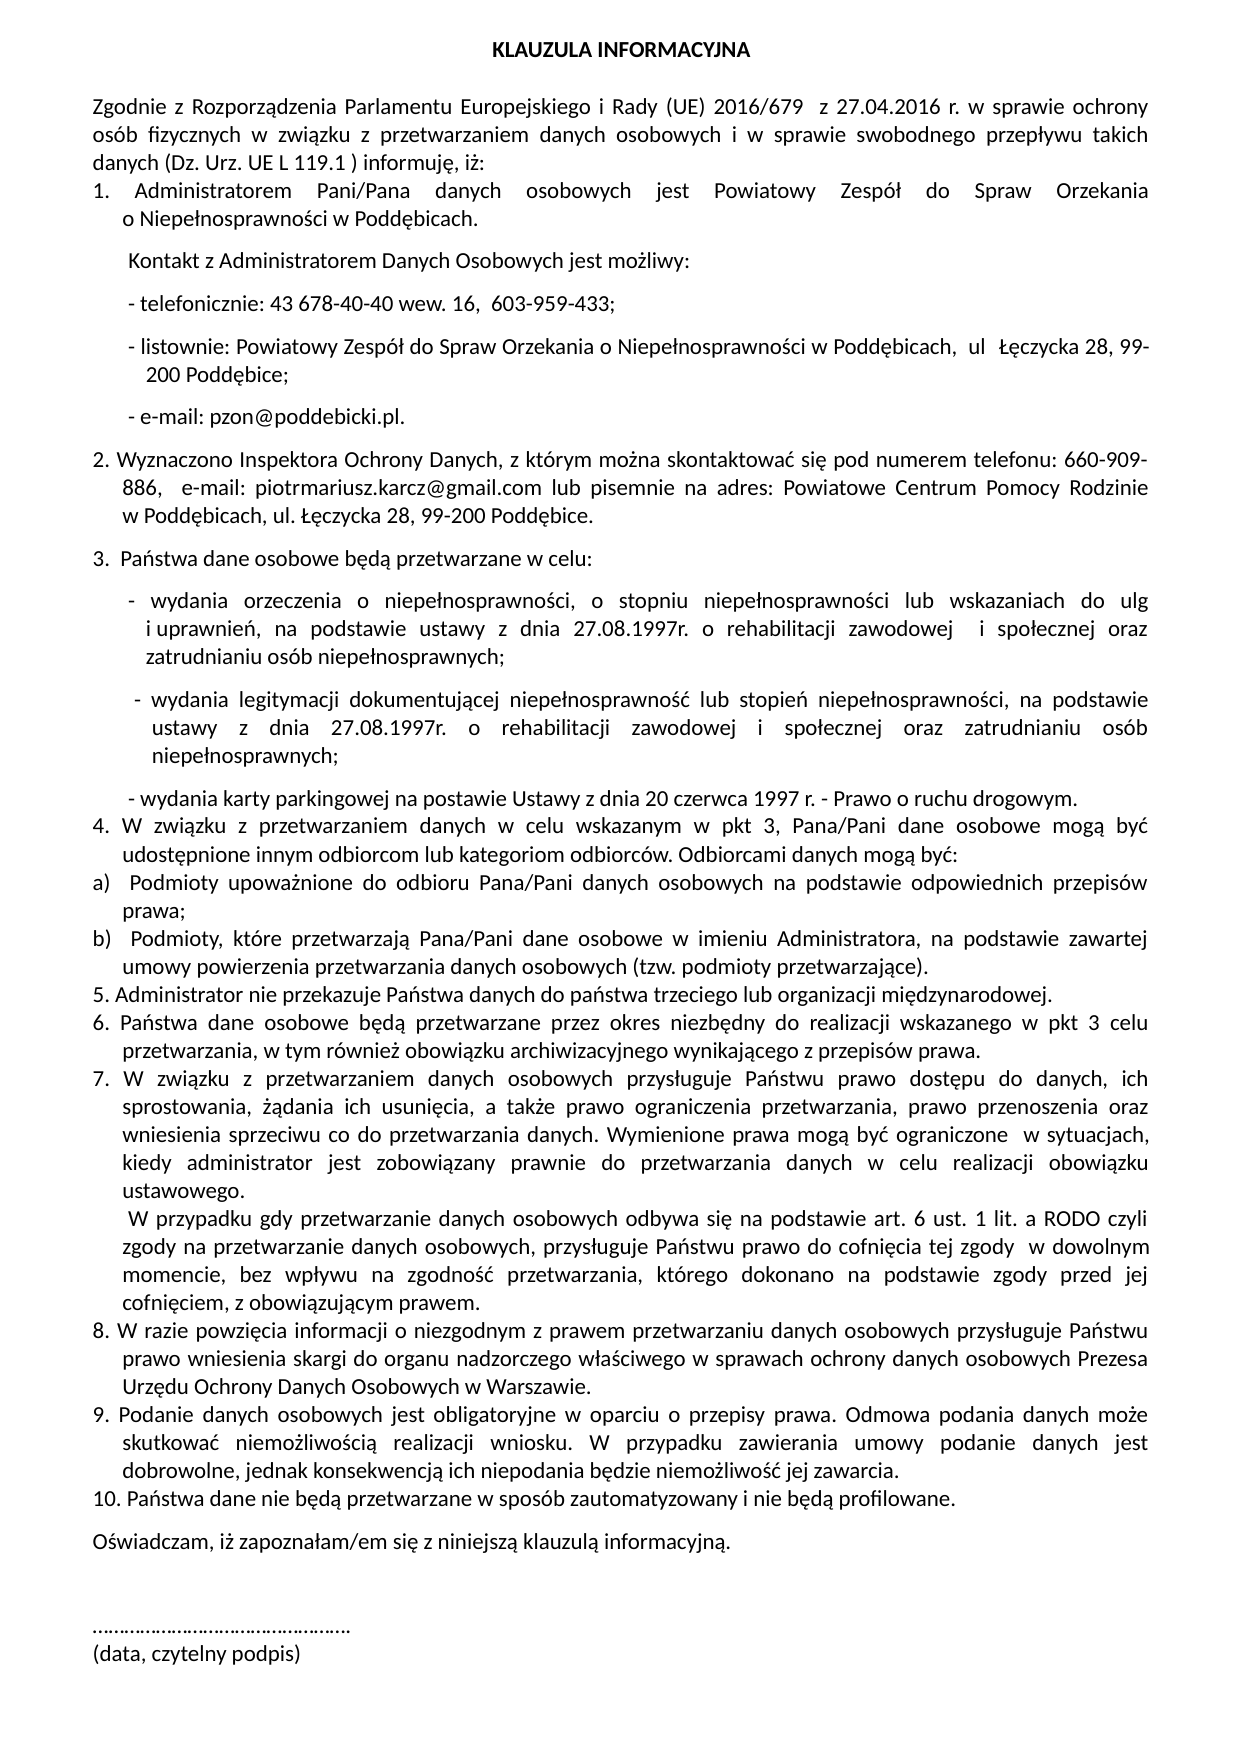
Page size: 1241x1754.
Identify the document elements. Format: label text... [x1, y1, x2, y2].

text a) Podmioty upoważnione do odbioru Pana/Pani danych osobowych na podstawie odpowiednich przepisów prawa; [92, 868, 1150, 924]
text - wydania legitymacji dokumentującej niepełnosprawność lub stopień niepełnosprawności, na podstawie ustawy z dnia 27.08.1997r. o rehabilitacji zawodowej i społecznej oraz zatrudnianiu osób niepełnosprawnych; [134, 685, 1150, 769]
text - wydania orzeczenia o niepełnosprawności, o stopniu niepełnosprawności lub wskazaniach do ulg i uprawnień, na podstawie ustawy z dnia 27.08.1997r. o rehabilitacji zawodowej i społecznej oraz zatrudnianiu osób niepełnosprawnych; [128, 586, 1150, 670]
text 3. Państwa dane osobowe będą przetwarzane w celu: [92, 544, 1150, 572]
text 4. W związku z przetwarzaniem danych w celu wskazanym w pkt 3, Pana/Pani dane osobowe mogą być udostępnione innym odbiorcom lub kategoriom odbiorców. Odbiorcami danych mogą być: [92, 812, 1150, 868]
text - telefonicznie: 43 678-40-40 wew. 16, 603-959-433; [128, 289, 1150, 317]
text (data, czytelny podpis) [92, 1639, 1150, 1667]
text Zgodnie z Rozporządzenia Parlamentu Europejskiego i Rady (UE) 2016/679 z 27.04.2016 r. w sprawie ochrony osób fizycznych w związku z przetwarzaniem danych osobowych i w sprawie swobodnego przepływu takich danych (Dz. Urz. UE L 119.1 ) informuję, iż: [92, 92, 1150, 176]
text …………………………………………. [92, 1611, 1150, 1639]
text KLAUZULA INFORMACYJNA [92, 35, 1150, 63]
text - e-mail: pzon@poddebicki.pl. [128, 402, 1150, 431]
text 7. W związku z przetwarzaniem danych osobowych przysługuje Państwu prawo dostępu do danych, ich sprostowania, żądania ich usunięcia, a także prawo ograniczenia przetwarzania, prawo przenoszenia oraz wniesienia sprzeciwu co do przetwarzania danych. Wymienione prawa mogą być ograniczone w sytuacjach, kiedy administrator jest zobowiązany prawnie do przetwarzania danych w celu realizacji obowiązku ustawowego. [92, 1064, 1150, 1204]
text Kontakt z Administratorem Danych Osobowych jest możliwy: [128, 247, 1150, 275]
text - wydania karty parkingowej na postawie Ustawy z dnia 20 czerwca 1997 r. - Prawo o ruchu drogowym. [128, 784, 1150, 812]
text 8. W razie powzięcia informacji o niezgodnym z prawem przetwarzaniu danych osobowych przysługuje Państwu prawo wniesienia skargi do organu nadzorczego właściwego w sprawach ochrony danych osobowych Prezesa Urzędu Ochrony Danych Osobowych w Warszawie. [92, 1316, 1150, 1400]
text W przypadku gdy przetwarzanie danych osobowych odbywa się na podstawie art. 6 ust. 1 lit. a RODO czyli zgody na przetwarzanie danych osobowych, przysługuje Państwu prawo do cofnięcia tej zgody w dowolnym momencie, bez wpływu na zgodność przetwarzania, którego dokonano na podstawie zgody przed jej cofnięciem, z obowiązującym prawem. [122, 1204, 1150, 1316]
text 6. Państwa dane osobowe będą przetwarzane przez okres niezbędny do realizacji wskazanego w pkt 3 celu przetwarzania, w tym również obowiązku archiwizacyjnego wynikającego z przepisów prawa. [92, 1008, 1150, 1064]
text - listownie: Powiatowy Zespół do Spraw Orzekania o Niepełnosprawności w Poddębicach, ul Łęczycka 28, 99-200 Poddębice; [128, 332, 1150, 388]
text Oświadczam, iż zapoznałam/em się z niniejszą klauzulą informacyjną. [92, 1527, 1150, 1555]
text b) Podmioty, które przetwarzają Pana/Pani dane osobowe w imieniu Administratora, na podstawie zawartej umowy powierzenia przetwarzania danych osobowych (tzw. podmioty przetwarzające). [92, 924, 1150, 980]
text 9. Podanie danych osobowych jest obligatoryjne w oparciu o przepisy prawa. Odmowa podania danych może skutkować niemożliwością realizacji wniosku. W przypadku zawierania umowy podanie danych jest dobrowolne, jednak konsekwencją ich niepodania będzie niemożliwość jej zawarcia. [92, 1400, 1150, 1484]
text 5. Administrator nie przekazuje Państwa danych do państwa trzeciego lub organizacji międzynarodowej. [92, 980, 1150, 1008]
text 1. Administratorem Pani/Pana danych osobowych jest Powiatowy Zespół do Spraw Orzekania o Niepełnosprawności w Poddębicach. [92, 176, 1150, 232]
text 2. Wyznaczono Inspektora Ochrony Danych, z którym można skontaktować się pod numerem telefonu: 660-909-886, e-mail: piotrmariusz.karcz@gmail.com lub pisemnie na adres: Powiatowe Centrum Pomocy Rodzinie w Poddębicach, ul. Łęczycka 28, 99-200 Poddębice. [92, 445, 1150, 529]
text 10. Państwa dane nie będą przetwarzane w sposób zautomatyzowany i nie będą profilowane. [92, 1484, 1150, 1512]
